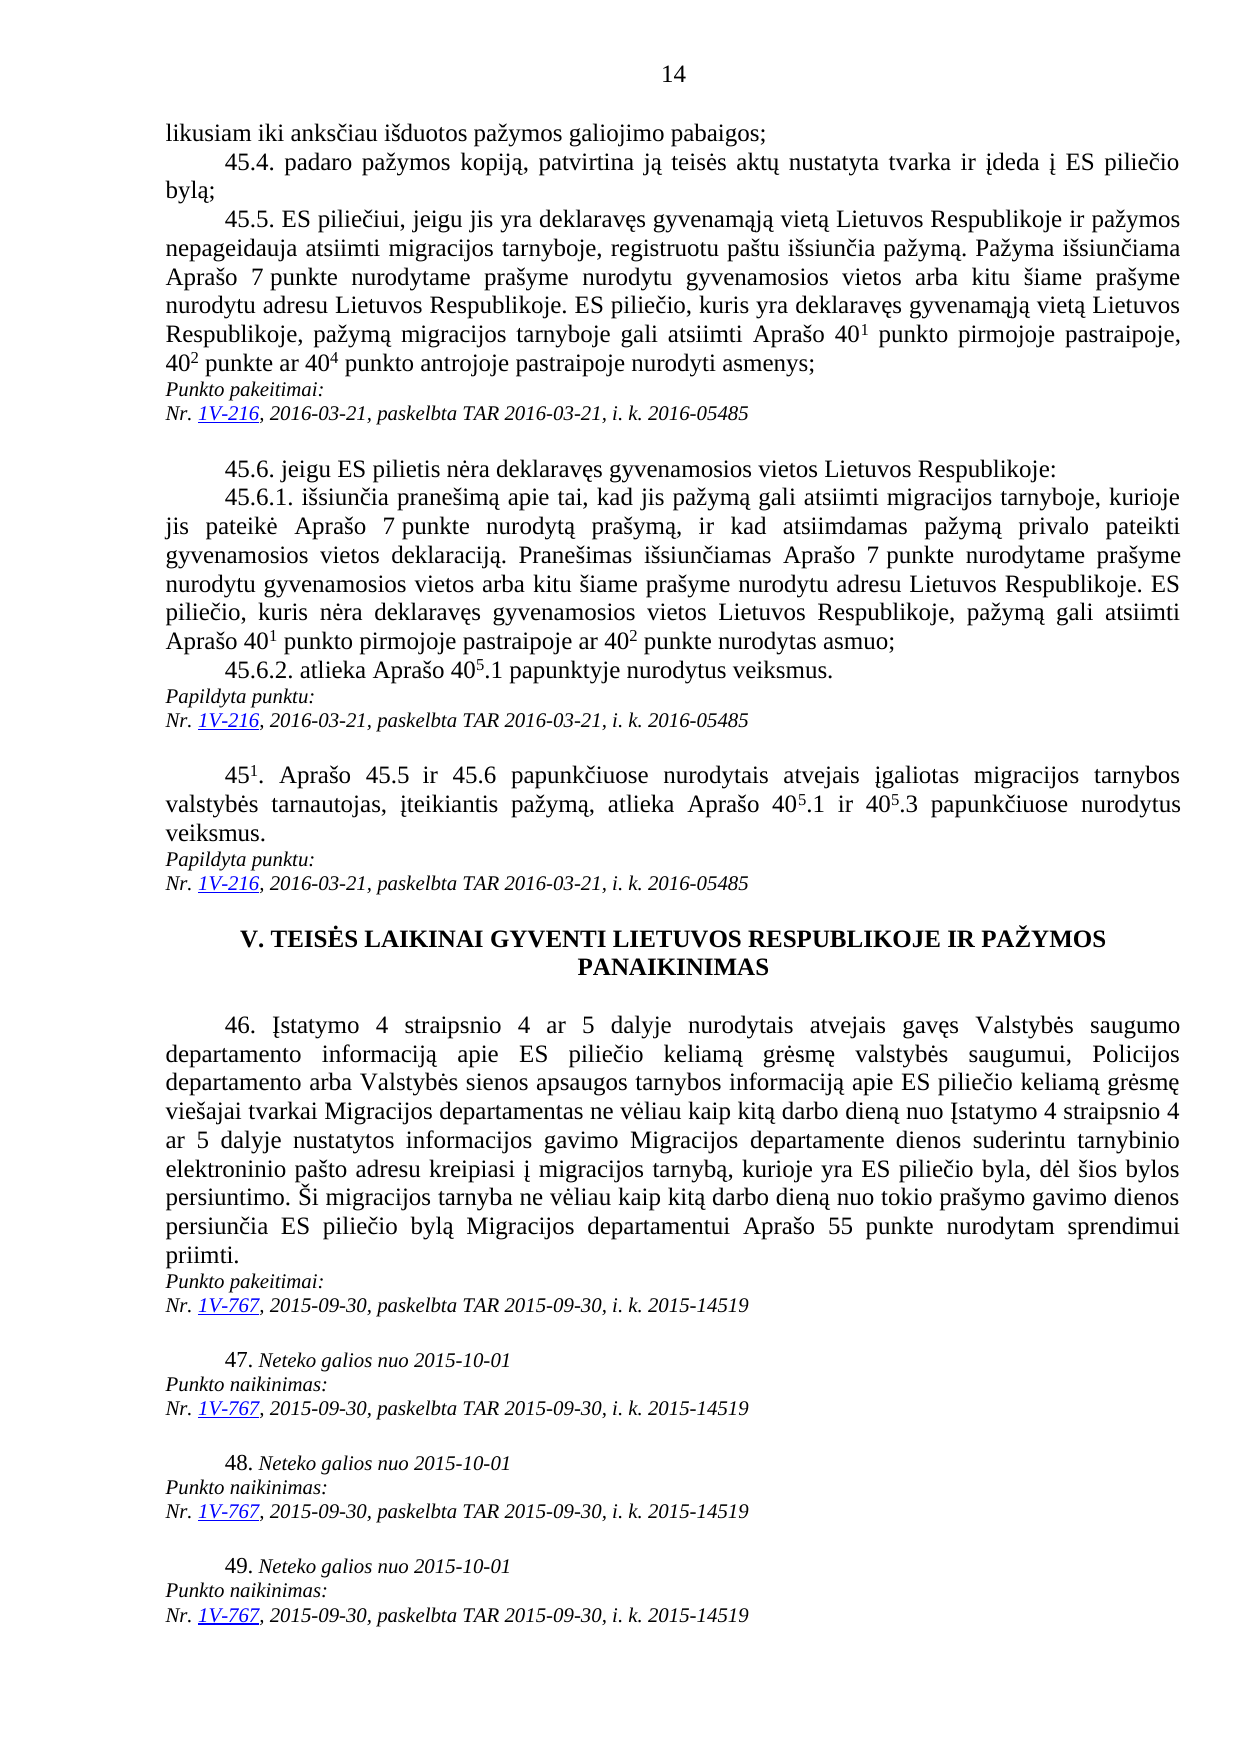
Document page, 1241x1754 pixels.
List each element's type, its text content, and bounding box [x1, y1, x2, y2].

text 45.6.2. atlieka Aprašo 405.1 papunktyje nurodytus veiksmus. [165, 655, 1181, 684]
text 45.6.1. išsiunčia pranešimą apie tai, kad jis pažymą gali atsiimti migracijos tarnyboje, kurioje jis pateikė Aprašo 7 punkte nurodytą prašymą, ir kad atsiimdamas pažymą privalo pateikti gyvenamosios vietos deklaraciją. Pranešimas išsiunčiamas Aprašo 7 punkte nurodytame prašyme nurodytu gyvenamosios vietos arba kitu šiame prašyme nurodytu adresu Lietuvos Respublikoje. ES piliečio, kuris nėra deklaravęs gyvenamosios vietos Lietuvos Respublikoje, pažymą gali atsiimti Aprašo 401 punkto pirmojoje pastraipoje ar 402 punkte nurodytas asmuo; [165, 482, 1181, 655]
text 49. Neteko galios nuo 2015-10-01 [165, 1552, 1181, 1578]
text Nr. 1V-216, 2016-03-21, paskelbta TAR 2016-03-21, i. k. 2016-05485 [165, 871, 1181, 895]
text Punkto pakeitimai: [165, 1269, 1181, 1293]
text Nr. 1V-767, 2015-09-30, paskelbta TAR 2015-09-30, i. k. 2015-14519 [165, 1602, 1181, 1627]
text 45.6. jeigu ES pilietis nėra deklaravęs gyvenamosios vietos Lietuvos Respublikoje: [165, 454, 1181, 482]
text 47. Neteko galios nuo 2015-10-01 [165, 1346, 1181, 1372]
text 45.4. padaro pažymos kopiją, patvirtina ją teisės aktų nustatyta tvarka ir įdeda į ES piliečio bylą; [165, 147, 1181, 204]
text 48. Neteko galios nuo 2015-10-01 [165, 1449, 1181, 1475]
text Punkto naikinimas: [165, 1578, 1181, 1602]
text Nr. 1V-767, 2015-09-30, paskelbta TAR 2015-09-30, i. k. 2015-14519 [165, 1499, 1181, 1523]
text Papildyta punktu: [165, 684, 1181, 708]
text likusiam iki anksčiau išduotos pažymos galiojimo pabaigos; [165, 118, 1181, 147]
text Nr. 1V-767, 2015-09-30, paskelbta TAR 2015-09-30, i. k. 2015-14519 [165, 1293, 1181, 1317]
text Nr. 1V-216, 2016-03-21, paskelbta TAR 2016-03-21, i. k. 2016-05485 [165, 401, 1181, 425]
text Nr. 1V-216, 2016-03-21, paskelbta TAR 2016-03-21, i. k. 2016-05485 [165, 708, 1181, 732]
text Punkto pakeitimai: [165, 377, 1181, 401]
text Papildyta punktu: [165, 847, 1181, 871]
text Punkto naikinimas: [165, 1372, 1181, 1396]
text 45.5. ES piliečiui, jeigu jis yra deklaravęs gyvenamąją vietą Lietuvos Respublikoje ir pažymos nepageidauja atsiimti migracijos tarnyboje, registruotu paštu išsiunčia pažymą. Pažyma išsiunčiama Aprašo 7 punkte nurodytame prašyme nurodytu gyvenamosios vietos arba kitu šiame prašyme nurodytu adresu Lietuvos Respublikoje. ES piliečio, kuris yra deklaravęs gyvenamąją vietą Lietuvos Respublikoje, pažymą migracijos tarnyboje gali atsiimti Aprašo 401 punkto pirmojoje pastraipoje, 402 punkte ar 404 punkto antrojoje pastraipoje nurodyti asmenys; [165, 204, 1181, 377]
text V. TEISĖS LAIKINAI GYVENTI LIETUVOS RESPUBLIKOJE IR PAŽYMOS PANAIKINIMAS [165, 924, 1181, 981]
text Nr. 1V-767, 2015-09-30, paskelbta TAR 2015-09-30, i. k. 2015-14519 [165, 1396, 1181, 1420]
text 46. Įstatymo 4 straipsnio 4 ar 5 dalyje nurodytais atvejais gavęs Valstybės saugumo departamento informaciją apie ES piliečio keliamą grėsmę valstybės saugumui, Policijos departamento arba Valstybės sienos apsaugos tarnybos informaciją apie ES piliečio keliamą grėsmę viešajai tvarkai Migracijos departamentas ne vėliau kaip kitą darbo dieną nuo Įstatymo 4 straipsnio 4 ar 5 dalyje nustatytos informacijos gavimo Migracijos departamente dienos suderintu tarnybinio elektroninio pašto adresu kreipiasi į migracijos tarnybą, kurioje yra ES piliečio byla, dėl šios bylos persiuntimo. Ši migracijos tarnyba ne vėliau kaip kitą darbo dieną nuo tokio prašymo gavimo dienos persiunčia ES piliečio bylą Migracijos departamentui Aprašo 55 punkte nurodytam sprendimui priimti. [165, 1010, 1181, 1269]
text Punkto naikinimas: [165, 1475, 1181, 1499]
text 451. Aprašo 45.5 ir 45.6 papunkčiuose nurodytais atvejais įgaliotas migracijos tarnybos valstybės tarnautojas, įteikiantis pažymą, atlieka Aprašo 405.1 ir 405.3 papunkčiuose nurodytus veiksmus. [165, 761, 1181, 847]
